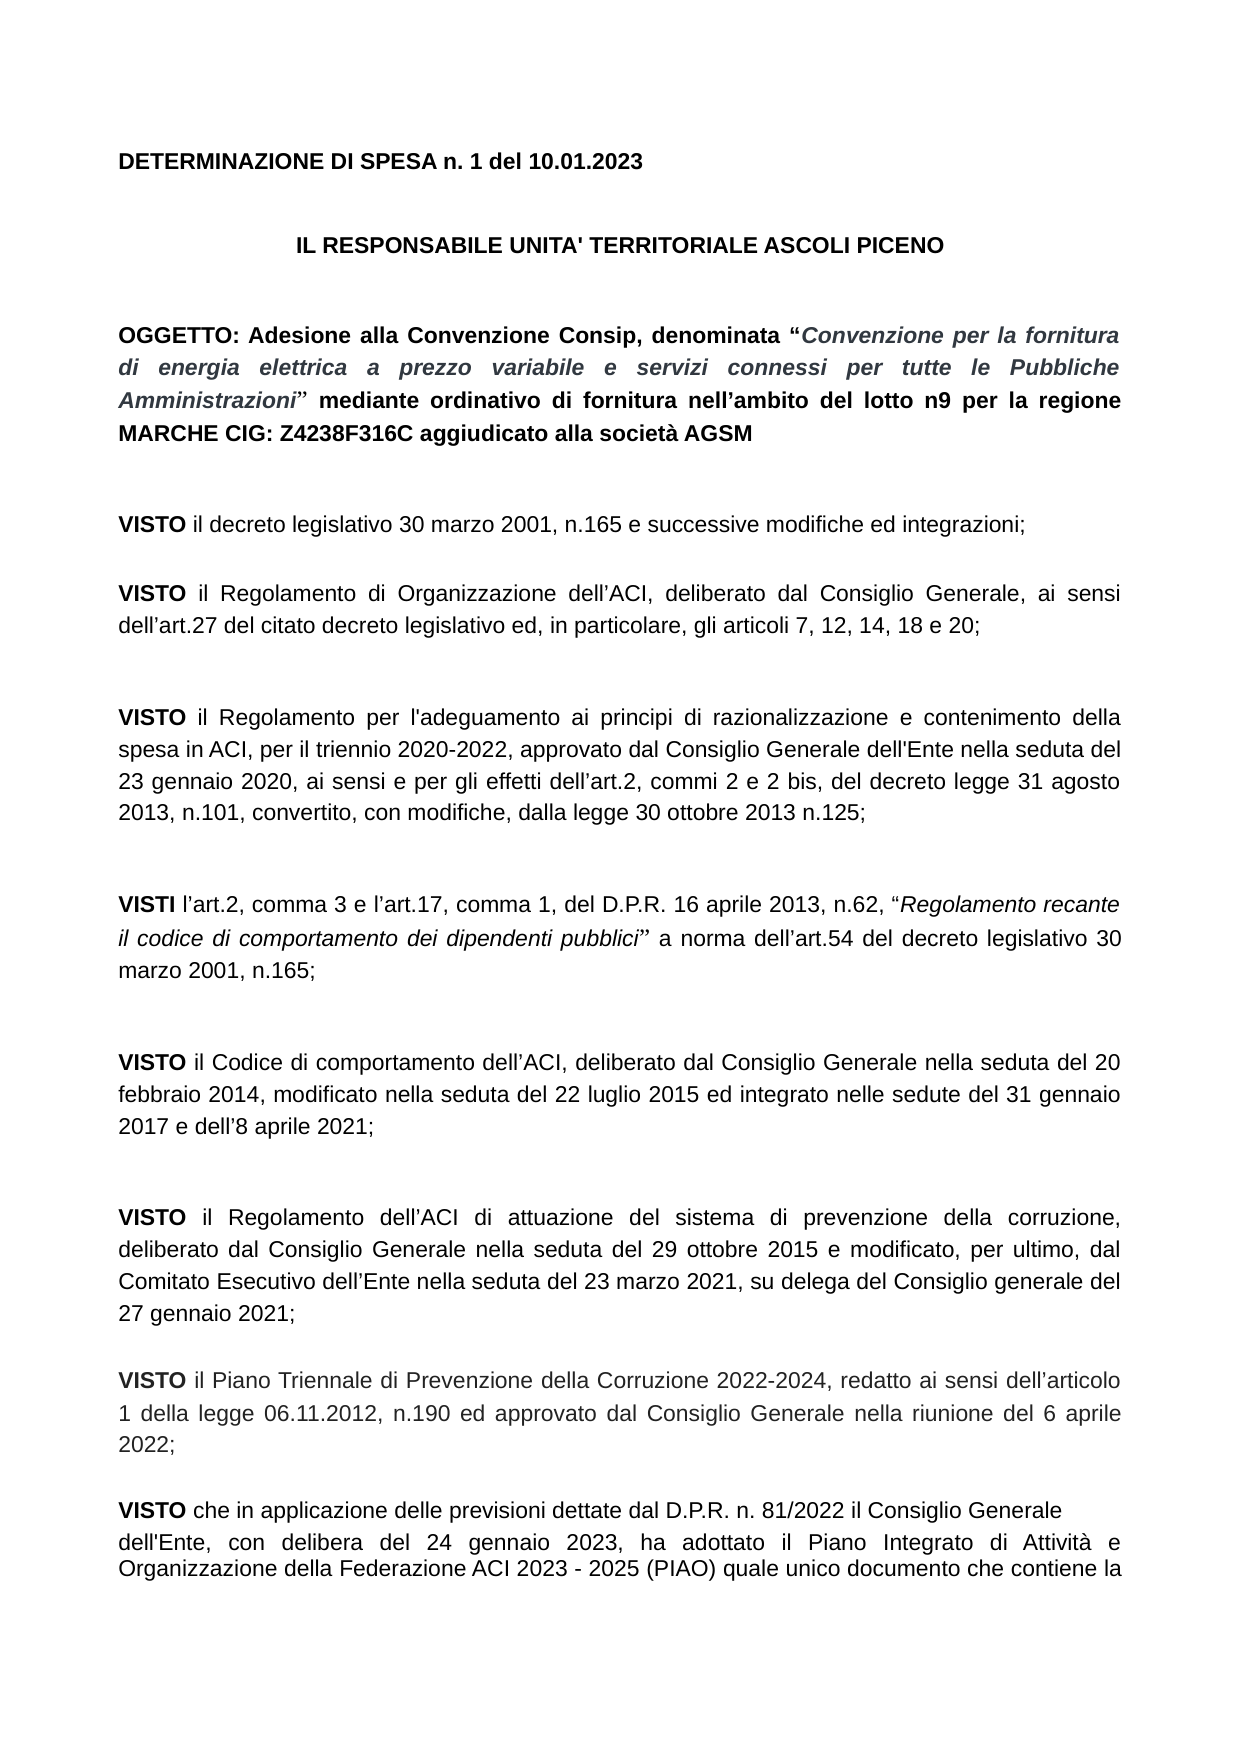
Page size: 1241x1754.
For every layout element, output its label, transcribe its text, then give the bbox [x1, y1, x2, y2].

text VISTO che in applicazione delle previsioni dettate dal D.P.R. n. 81/2022 il Consiglio Generale [118, 1497, 1122, 1523]
text VISTO il Regolamento di Organizzazione dell’ACI, deliberato dal Consiglio Generale, ai sensi dell’art.27 del citato decreto legislativo ed, in particolare, gli articoli 7, 12, 14, 18 e 20; [118, 578, 1122, 639]
text VISTO il Regolamento dell’ACI di attuazione del sistema di prevenzione della corruzione, deliberato dal Consiglio Generale nella seduta del 29 ottobre 2015 e modificato, per ultimo, dal Comitato Esecutivo dell’Ente nella seduta del 23 marzo 2021, su delega del Consiglio generale del 27 gennaio 2021; [118, 1202, 1122, 1326]
text IL RESPONSABILE UNITA' TERRITORIALE ASCOLI PICENO [118, 232, 1122, 258]
text VISTO il Piano Triennale di Prevenzione della Corruzione 2022-2024, redatto ai sensi dell’articolo 1 della legge 06.11.2012, n.190 ed approvato dal Consiglio Generale nella riunione del 6 aprile 2022; [118, 1366, 1122, 1457]
text VISTO il Regolamento per l'adeguamento ai principi di razionalizzazione e contenimento della spesa in ACI, per il triennio 2020-2022, approvato dal Consiglio Generale dell'Ente nella seduta del 23 gennaio 2020, ai sensi e per gli effetti dell’art.2, commi 2 e 2 bis, del decreto legge 31 agosto 2013, n.101, convertito, con modifiche, dalla legge 30 ottobre 2013 n.125; [118, 702, 1122, 826]
text VISTO il decreto legislativo 30 marzo 2001, n.165 e successive modifiche ed integrazioni; [118, 509, 1122, 538]
text dell'Ente, con delibera del 24 gennaio 2023, ha adottato il Piano Integrato di Attività e Organizzazione della Federazione ACI 2023 - 2025 (PIAO) quale unico documento che contiene la [118, 1529, 1122, 1581]
text VISTO il Codice di comportamento dell’ACI, deliberato dal Consiglio Generale nella seduta del 20 febbraio 2014, modificato nella seduta del 22 luglio 2015 ed integrato nelle sedute del 31 gennaio 2017 e dell’8 aprile 2021; [118, 1047, 1122, 1139]
text DETERMINAZIONE DI SPESA n. 1 del 10.01.2023 [118, 148, 1122, 174]
text VISTI l’art.2, comma 3 e l’art.17, comma 1, del D.P.R. 16 aprile 2013, n.62, “Regolamento recante il codice di comportamento dei dipendenti pubblici” a norma dell’art.54 del decreto legislativo 30 marzo 2001, n.165; [118, 889, 1122, 984]
text OGGETTO: Adesione alla Convenzione Consip, denominata “Convenzione per la fornitura di energia elettrica a prezzo variabile e servizi connessi per tutte le Pubbliche Amministrazioni” mediante ordinativo di fornitura nell’ambito del lotto n9 per la regione MARCHE CIG: Z4238F316C aggiudicato alla società AGSM [118, 322, 1122, 446]
